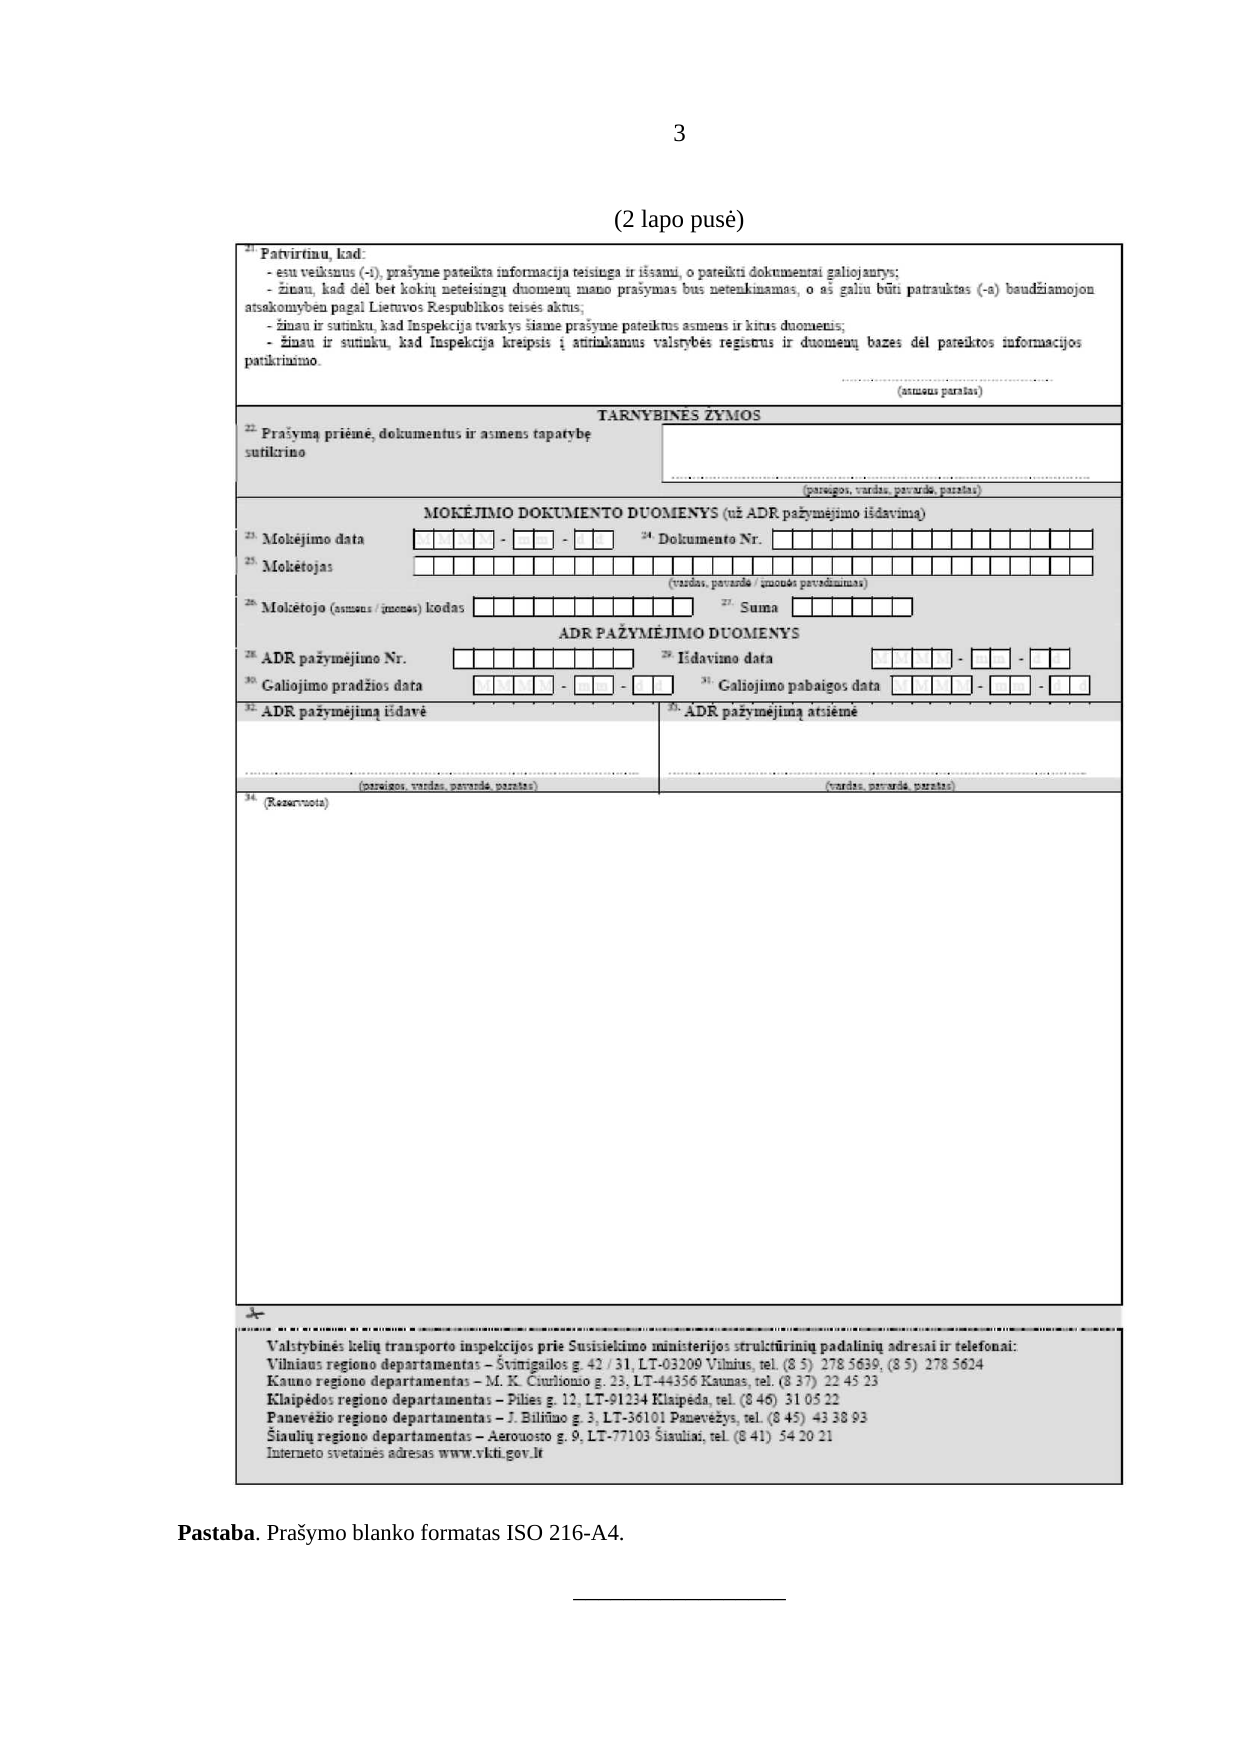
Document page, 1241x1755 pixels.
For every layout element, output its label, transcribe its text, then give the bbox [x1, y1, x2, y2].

text (2 lapo pusė) [177, 204, 1181, 233]
text Pastaba. Prašymo blanko formatas ISO 216-A4. [177, 1519, 1181, 1545]
text _________________ [177, 1574, 1181, 1603]
